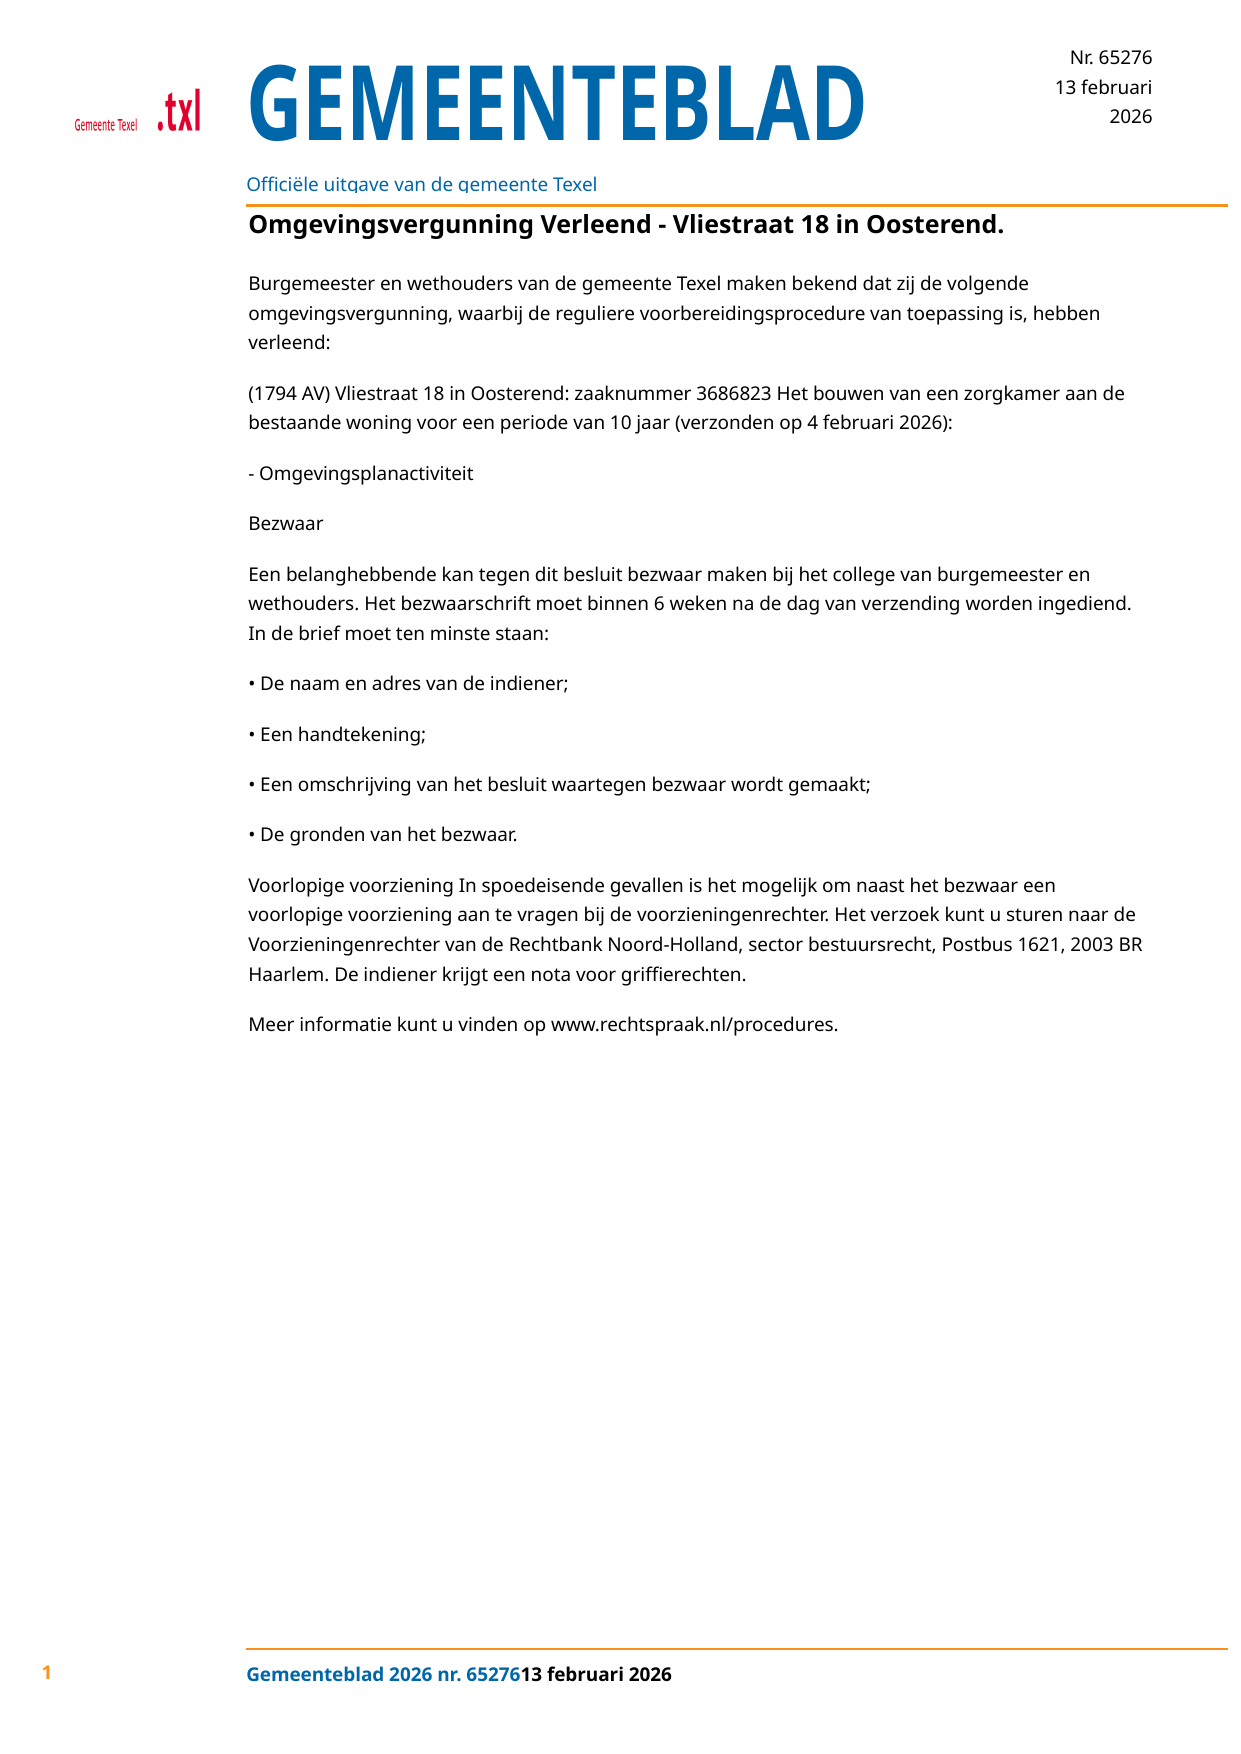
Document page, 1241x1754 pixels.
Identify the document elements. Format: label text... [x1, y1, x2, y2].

text Burgemeester en wethouders van de gemeente Texel maken bekend dat zij de volgende omgevingsvergunning, waarbij de reguliere voorbereidingsprocedure van toepassing is, hebben verleend: [248, 270, 1152, 355]
text • De gronden van het bezwaar. [248, 822, 1152, 847]
text Bezwaar [248, 510, 1152, 536]
text - Omgevingsplanactiviteit [248, 460, 1152, 486]
text • De naam en adres van de indiener; [248, 670, 1152, 696]
text • Een handtekening; [248, 721, 1152, 746]
text Voorlopige voorziening In spoedeisende gevallen is het mogelijk om naast het bezwaar een voorlopige voorziening aan te vragen bij de voorzieningenrechter. Het verzoek kunt u sturen naar de Voorzieningenrechter van de Rechtbank Noord-Holland, sector bestuursrecht, Postbus 1621, 2003 BR Haarlem. De indiener krijgt een nota voor griffierechten. [248, 872, 1152, 986]
text Meer informatie kunt u vinden op www.rechtspraak.nl/procedures. [248, 1011, 1152, 1037]
text (1794 AV) Vliestraat 18 in Oosterend: zaaknummer 3686823 Het bouwen van een zorgkamer aan de bestaande woning voor een periode van 10 jaar (verzonden op 4 februari 2026): [248, 380, 1152, 435]
text Omgevingsvergunning Verleend - Vliestraat 18 in Oosterend. [248, 207, 1152, 241]
picture [41, 47, 231, 172]
text • Een omschrijving van het besluit waartegen bezwaar wordt gemaakt; [248, 771, 1152, 797]
text Een belanghebbende kan tegen dit besluit bezwaar maken bij het college van burgemeester en wethouders. Het bezwaarschrift moet binnen 6 weken na de dag van verzending worden ingediend. In de brief moet ten minste staan: [248, 561, 1152, 646]
